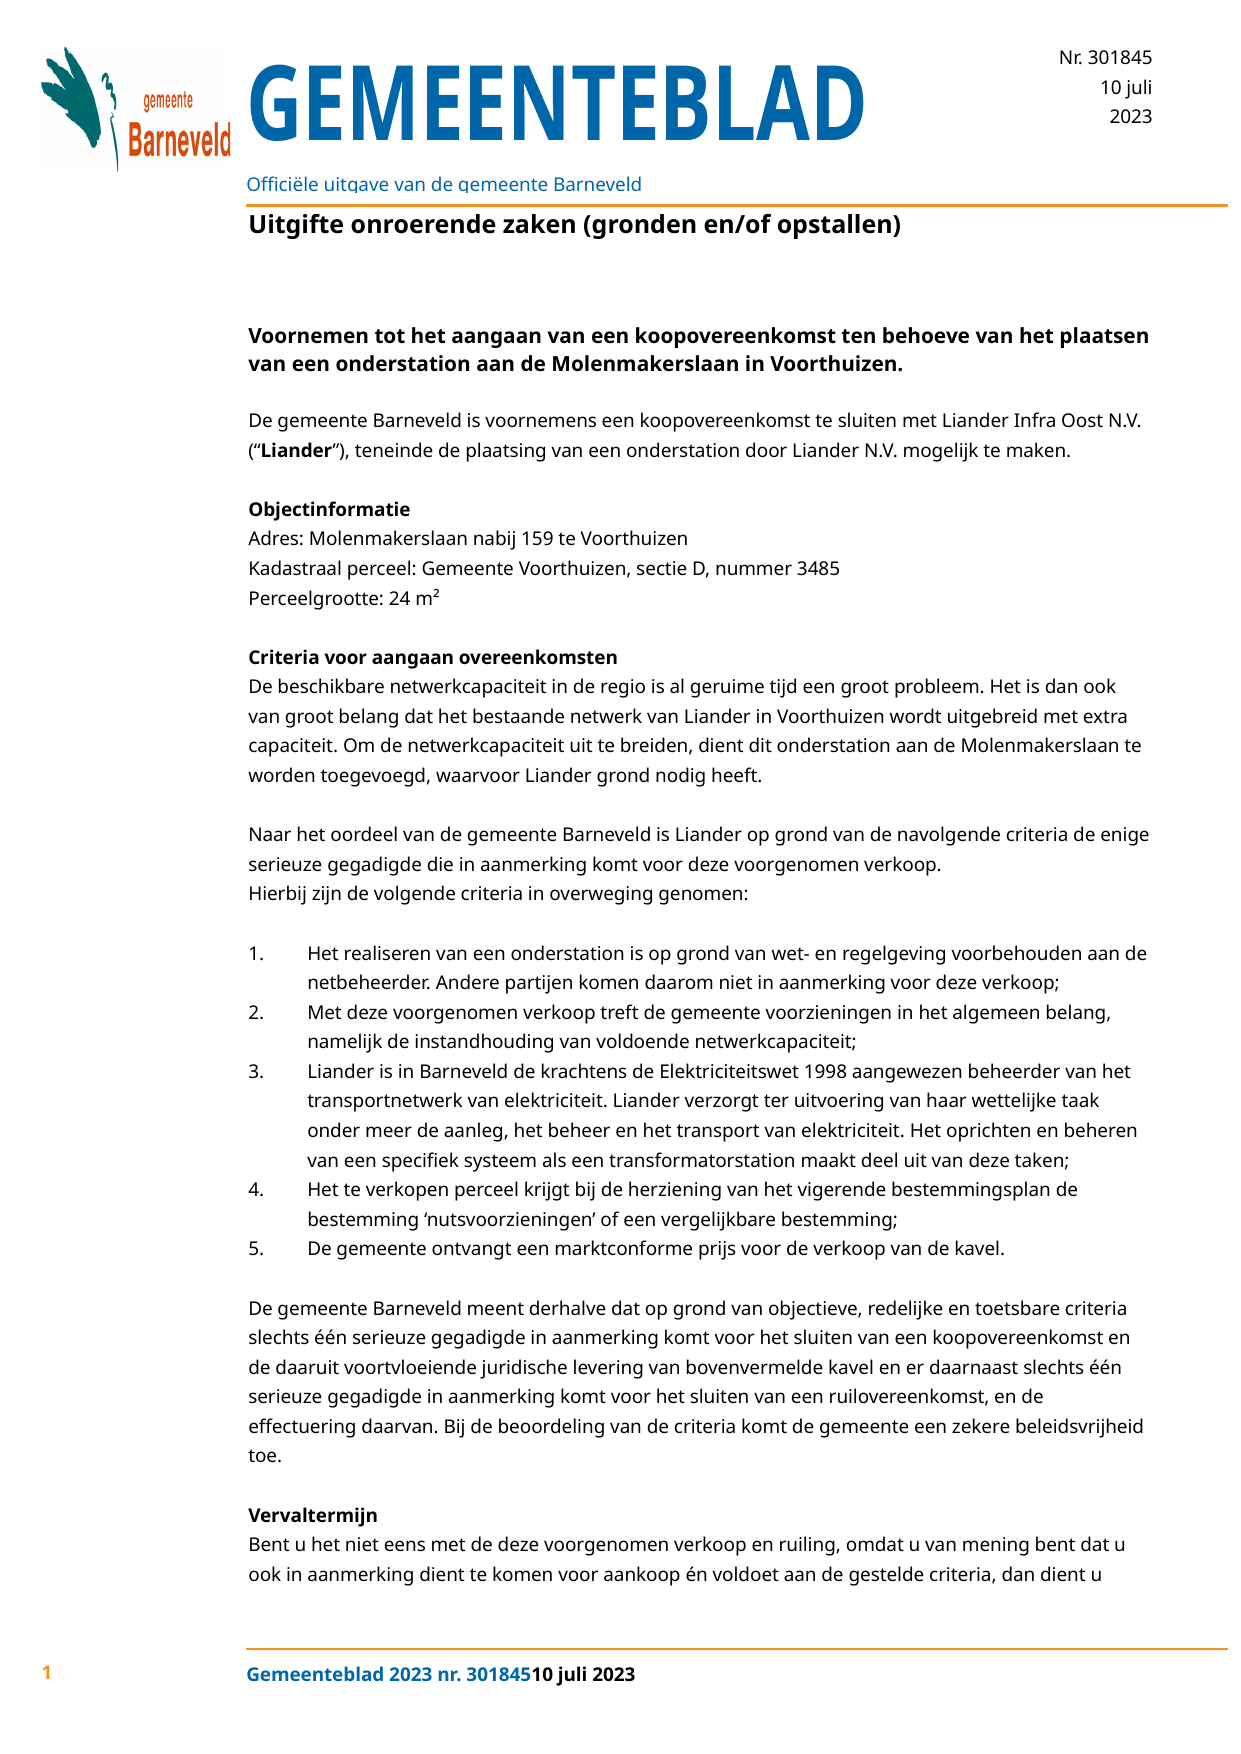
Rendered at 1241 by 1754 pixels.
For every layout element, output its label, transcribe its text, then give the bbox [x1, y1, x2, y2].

text Voornemen tot het aangaan van een koopovereenkomst ten behoeve van het plaatsen van een onderstation aan de Molenmakerslaan in Voorthuizen. [248, 321, 1152, 378]
text Criteria voor aangaan overeenkomsten [248, 644, 1152, 669]
text Kadastraal perceel: Gemeente Voorthuizen, sectie D, nummer 3485 [248, 555, 1152, 581]
list Met deze voorgenomen verkoop treft de gemeente voorzieningen in het algemeen belang, namelijk de instandhouding van voldoende netwerkcapaciteit; [248, 999, 1152, 1054]
text Hierbij zijn de volgende criteria in overweging genomen: [248, 881, 1152, 906]
text Perceelgrootte: 24 m² [248, 585, 1152, 610]
text Vervaltermijn [248, 1502, 1152, 1527]
text De beschikbare netwerkcapaciteit in de regio is al geruime tijd een groot probleem. Het is dan ook van groot belang dat het bestaande netwerk van Liander in Voorthuizen wordt uitgebreid met extra capaciteit. Om de netwerkcapaciteit uit te breiden, dient dit onderstation aan de Molenmakerslaan te worden toegevoegd, waarvoor Liander grond nodig heeft. [248, 673, 1152, 788]
list Het realiseren van een onderstation is op grond van wet- en regelgeving voorbehouden aan de netbeheerder. Andere partijen komen daarom niet in aanmerking voor deze verkoop; [248, 940, 1152, 995]
list Het te verkopen perceel krijgt bij de herziening van het vigerende bestemmingsplan de bestemming ‘nutsvoorzieningen’ of een vergelijkbare bestemming; [248, 1176, 1152, 1232]
text Naar het oordeel van de gemeente Barneveld is Liander op grond van de navolgende criteria de enige serieuze gegadigde die in aanmerking komt voor deze voorgenomen verkoop. [248, 821, 1152, 877]
text De gemeente Barneveld is voornemens een koopovereenkomst te sluiten met Liander Infra Oost N.V. (“Liander”), teneinde de plaatsing van een onderstation door Liander N.V. mogelijk te maken. [248, 407, 1152, 462]
text Objectinformatie [248, 496, 1152, 522]
list Liander is in Barneveld de krachtens de Elektriciteitswet 1998 aangewezen beheerder van het transportnetwerk van elektriciteit. Liander verzorgt ter uitvoering van haar wettelijke taak onder meer de aanleg, het beheer en het transport van elektriciteit. Het oprichten en beheren van een specifiek systeem als een transformatorstation maakt deel uit van deze taken; [248, 1058, 1152, 1172]
text Bent u het niet eens met de deze voorgenomen verkoop en ruiling, omdat u van mening bent dat u ook in aanmerking dient te komen voor aankoop én voldoet aan de gestelde criteria, dan dient u [248, 1531, 1152, 1587]
picture [41, 47, 231, 172]
text Adres: Molenmakerslaan nabij 159 te Voorthuizen [248, 526, 1152, 551]
text De gemeente Barneveld meent derhalve dat op grond van objectieve, redelijke en toetsbare criteria slechts één serieuze gegadigde in aanmerking komt voor het sluiten van een koopovereenkomst en de daaruit voortvloeiende juridische levering van bovenvermelde kavel en er daarnaast slechts één serieuze gegadigde in aanmerking komt voor het sluiten van een ruilovereenkomst, en de effectuering daarvan. Bij de beoordeling van de criteria komt de gemeente een zekere beleidsvrijheid toe. [248, 1295, 1152, 1468]
list De gemeente ontvangt een marktconforme prijs voor de verkoop van de kavel. [248, 1236, 1152, 1261]
text Uitgifte onroerende zaken (gronden en/of opstallen) [248, 207, 1152, 241]
